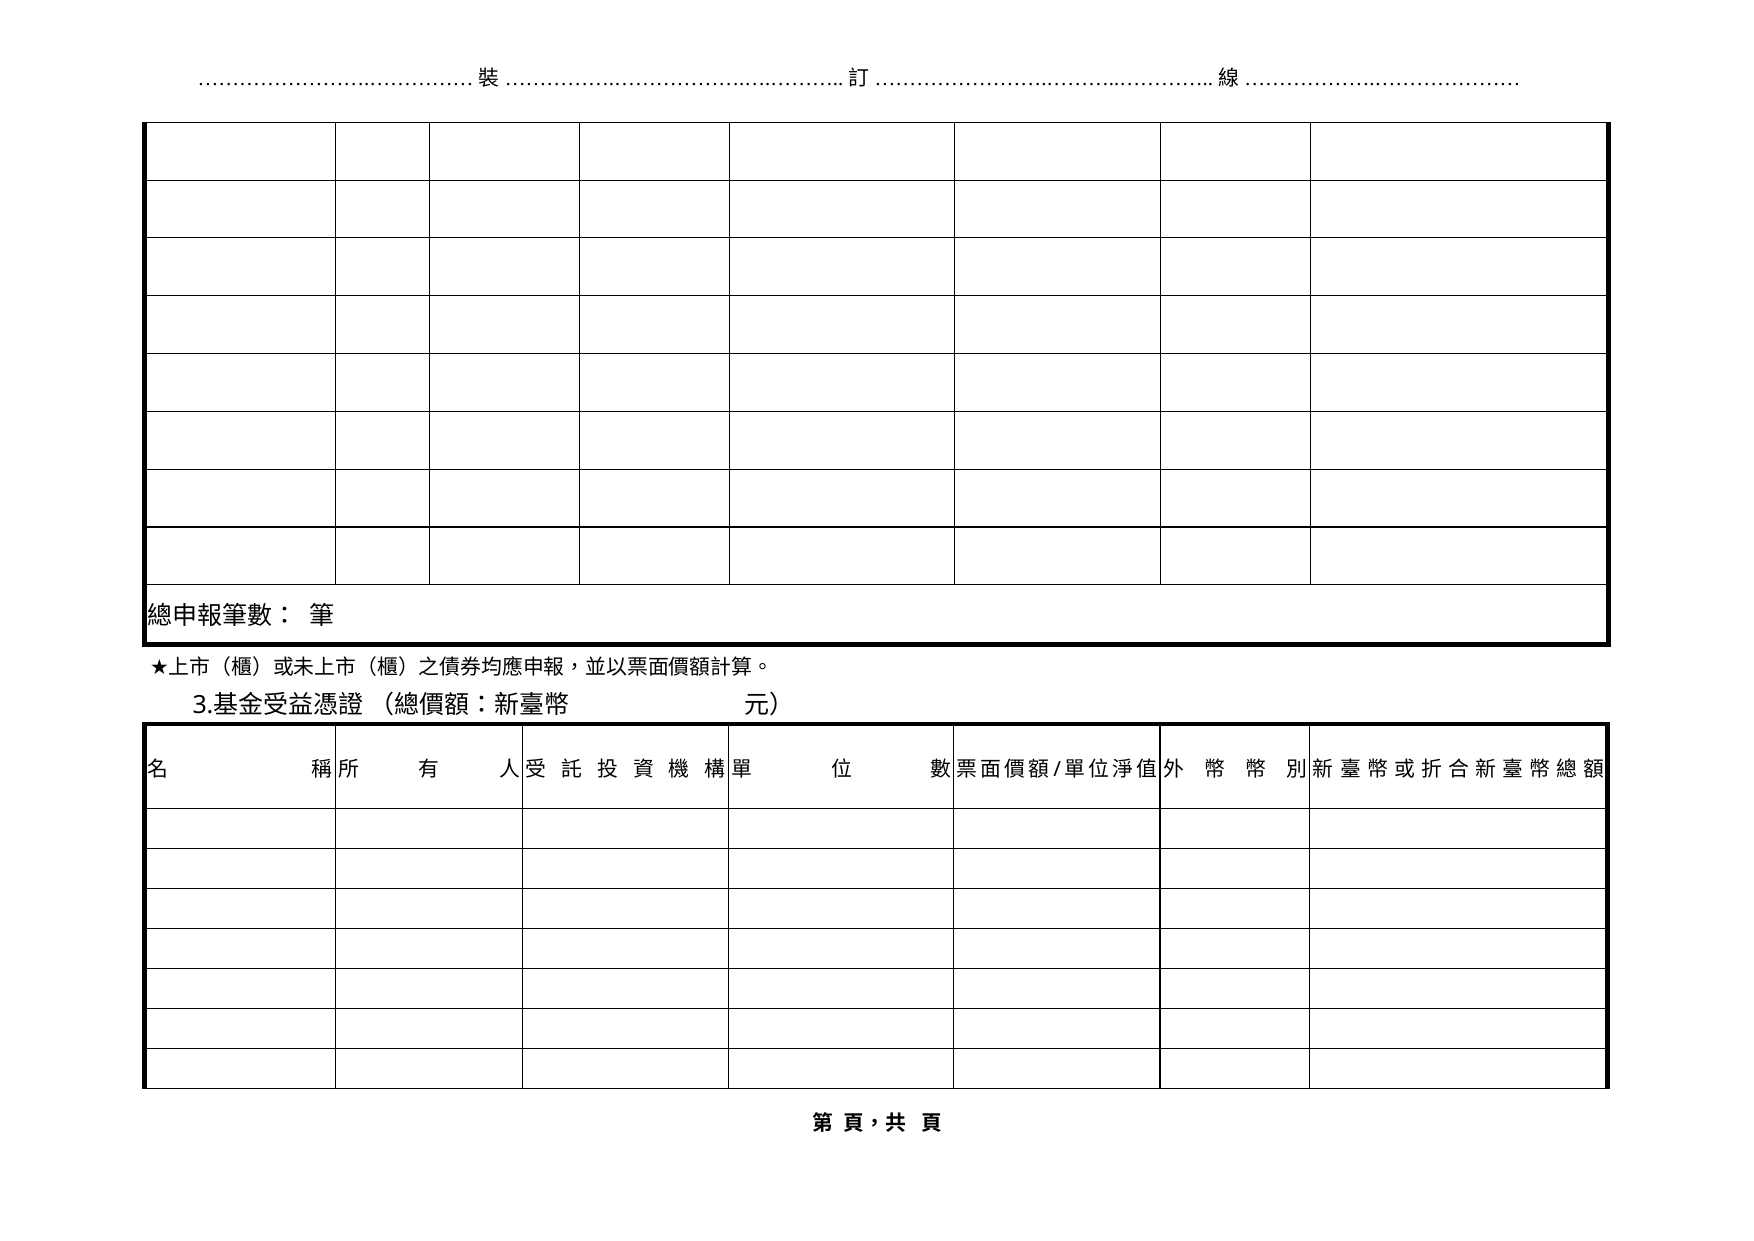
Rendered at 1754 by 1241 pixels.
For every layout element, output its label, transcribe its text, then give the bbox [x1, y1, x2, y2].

table_cell [1311, 528, 1606, 584]
table_cell [1161, 238, 1310, 295]
table_cell [729, 889, 953, 928]
table_cell [336, 969, 522, 1008]
table_cell [336, 238, 429, 295]
table_header 外幣幣別 [1161, 726, 1309, 808]
table_cell [730, 412, 954, 468]
table_cell [955, 528, 1160, 584]
table_cell [730, 470, 954, 526]
table_cell [336, 412, 429, 468]
table_cell [730, 354, 954, 411]
table_cell [730, 296, 954, 353]
table_cell [147, 849, 335, 888]
table_cell [729, 929, 953, 968]
table_cell [430, 470, 579, 526]
table_cell [1161, 296, 1310, 353]
table_cell [1161, 969, 1309, 1008]
table_cell [954, 849, 1159, 888]
table_cell [523, 849, 728, 888]
table_cell [336, 889, 522, 928]
table_cell [147, 889, 335, 928]
table_cell [336, 181, 429, 237]
table_cell [1311, 238, 1606, 295]
table_cell [523, 969, 728, 1008]
table_cell [580, 528, 729, 584]
table_cell 總申報筆數： 筆 [147, 585, 1606, 642]
table_cell [523, 1009, 728, 1048]
table_cell [336, 929, 522, 968]
table_cell [147, 969, 335, 1008]
table_cell [730, 123, 954, 179]
table_cell [147, 470, 335, 526]
table_cell [147, 1049, 335, 1088]
table_cell [580, 123, 729, 179]
table_cell [336, 470, 429, 526]
table_cell [955, 412, 1160, 468]
table_cell [1311, 354, 1606, 411]
table_cell [580, 470, 729, 526]
table_cell [580, 354, 729, 411]
table_cell [580, 296, 729, 353]
table_cell [1310, 929, 1605, 968]
table_cell [580, 238, 729, 295]
table_cell [147, 412, 335, 468]
text ★上市（櫃）或未上市（櫃）之債券均應申報，並以票面價額計算。 [150, 647, 1604, 684]
table_cell [954, 1009, 1159, 1048]
table_cell [147, 929, 335, 968]
table_cell [730, 181, 954, 237]
table_cell [336, 354, 429, 411]
table_cell [523, 809, 728, 848]
table_cell [1310, 1009, 1605, 1048]
table_cell [1161, 929, 1309, 968]
table_cell [955, 181, 1160, 237]
table_cell [729, 809, 953, 848]
table_cell [336, 1049, 522, 1088]
text 3.基金受益憑證 （總價額：新臺幣 元） [192, 684, 1604, 722]
table_cell [729, 1049, 953, 1088]
table_header 新臺幣或折合新臺幣總額 [1310, 726, 1605, 808]
table_cell [730, 528, 954, 584]
table_cell [1310, 969, 1605, 1008]
table_cell [523, 1049, 728, 1088]
table_cell [1311, 123, 1606, 179]
table_cell [1161, 1049, 1309, 1088]
table_cell [580, 412, 729, 468]
table_cell [430, 181, 579, 237]
table_cell [1161, 809, 1309, 848]
table_cell [1311, 181, 1606, 237]
table_cell [430, 412, 579, 468]
table_cell [954, 929, 1159, 968]
table_cell [147, 296, 335, 353]
table_cell [955, 354, 1160, 411]
table_cell [955, 238, 1160, 295]
table_cell [1161, 1009, 1309, 1048]
table_cell [729, 969, 953, 1008]
table_cell [336, 123, 429, 179]
table_cell [954, 889, 1159, 928]
table_cell [1161, 181, 1310, 237]
table_cell [954, 969, 1159, 1008]
table_cell [430, 123, 579, 179]
table_cell [430, 238, 579, 295]
table_cell [147, 123, 335, 179]
table_cell [336, 809, 522, 848]
table_cell [955, 296, 1160, 353]
table_cell [1311, 296, 1606, 353]
table_cell [430, 354, 579, 411]
table_cell [729, 1009, 953, 1048]
table_cell [955, 123, 1160, 179]
table_cell [147, 238, 335, 295]
table_cell [1161, 889, 1309, 928]
table_cell [147, 354, 335, 411]
table_cell [730, 238, 954, 295]
table_cell [1311, 412, 1606, 468]
table_cell [147, 528, 335, 584]
table_header 單位數 [729, 726, 953, 808]
table_cell [1310, 889, 1605, 928]
table_cell [147, 809, 335, 848]
table_cell [430, 296, 579, 353]
table_cell [954, 809, 1159, 848]
table_cell [523, 889, 728, 928]
table_cell [147, 181, 335, 237]
table_cell [336, 1009, 522, 1048]
table_cell [729, 849, 953, 888]
table_header 受託投資機構 [523, 726, 728, 808]
table_cell [1310, 849, 1605, 888]
table_cell [336, 849, 522, 888]
table_cell [954, 1049, 1159, 1088]
table_header 名稱 [147, 726, 335, 808]
table_cell [523, 929, 728, 968]
table_cell [1161, 528, 1310, 584]
table_cell [1161, 849, 1309, 888]
table_header 所有人 [336, 726, 522, 808]
table_cell [1161, 354, 1310, 411]
table_cell [1161, 123, 1310, 179]
table_cell [430, 528, 579, 584]
table_cell [147, 1009, 335, 1048]
table_cell [1310, 809, 1605, 848]
table_cell [336, 528, 429, 584]
table_cell [336, 296, 429, 353]
table_cell [1310, 1049, 1605, 1088]
table_cell [955, 470, 1160, 526]
table_header 票面價額/單位淨值 [954, 726, 1159, 808]
table_cell [1161, 470, 1310, 526]
table_cell [580, 181, 729, 237]
table_cell [1311, 470, 1606, 526]
table_cell [1161, 412, 1310, 468]
